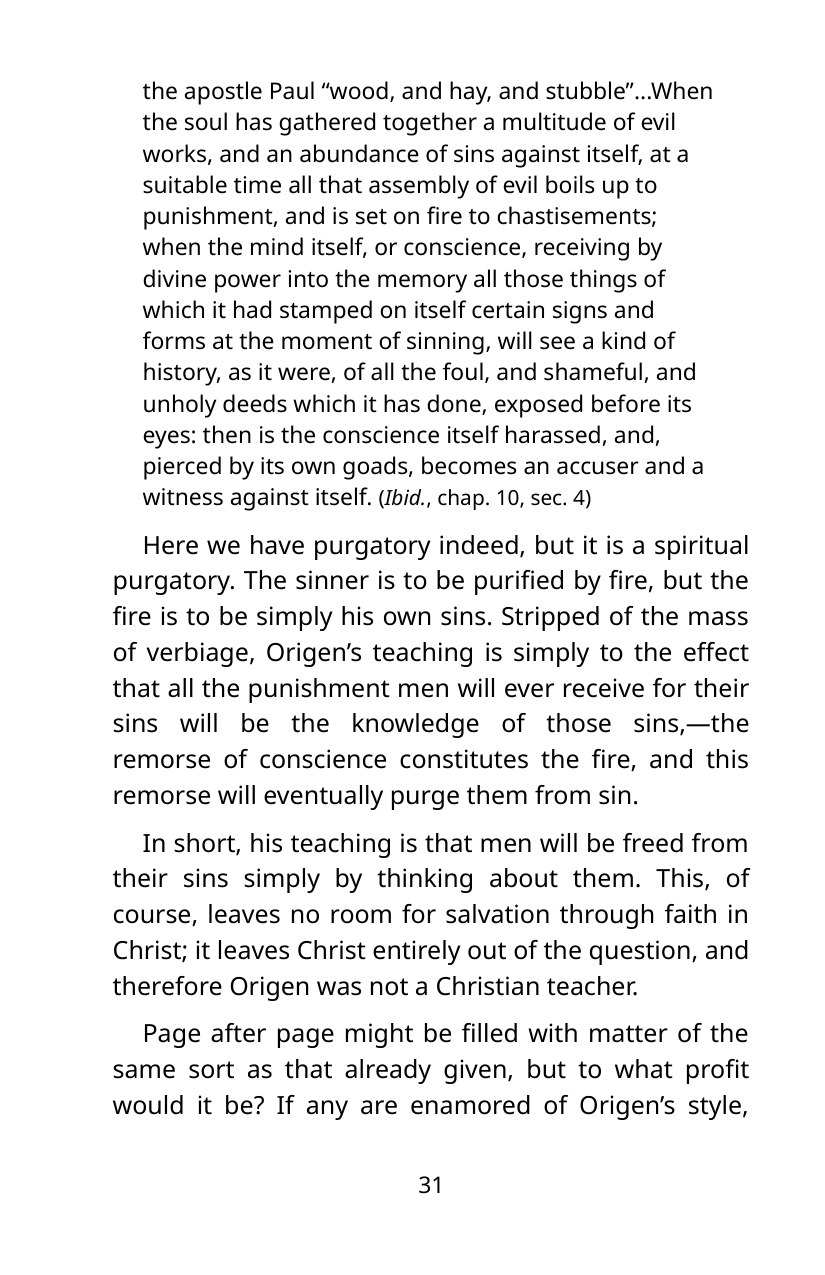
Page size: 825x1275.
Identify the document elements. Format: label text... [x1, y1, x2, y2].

text In short, his teaching is that men will be freed from their sins simply by thinking about them. This, of course, leaves no room for salvation through faith in Christ; it leaves Christ entirely out of the question, and therefore Origen was not a Christian teacher. [112, 825, 750, 1002]
text Page after page might be filled with matter of the same sort as that already given, but to what profit would it be? If any are enamored of Origen’s style, [112, 1016, 750, 1122]
text Here we have purgatory indeed, but it is a spiritual purgatory. The sinner is to be purified by fire, but the fire is to be simply his own sins. Stripped of the mass of verbiage, Origen’s teaching is simply to the effect that all the punishment men will ever receive for their sins will be the knowledge of those sins,—the remorse of conscience constitutes the fire, and this remorse will eventually purge them from sin. [112, 527, 750, 812]
text the apostle Paul “wood, and hay, and stubble”...When the soul has gathered together a multitude of evil works, and an abundance of sins against itself, at a suitable time all that assembly of evil boils up to punishment, and is set on fire to chastisements; when the mind itself, or conscience, receiving by divine power into the memory all those things of which it had stamped on itself certain signs and forms at the moment of sinning, will see a kind of history, as it were, of all the foul, and shameful, and unholy deeds which it has done, exposed before its eyes: then is the conscience itself harassed, and, pierced by its own goads, becomes an accuser and a witness against itself. (Ibid., chap. 10, sec. 4) [142, 75, 720, 512]
